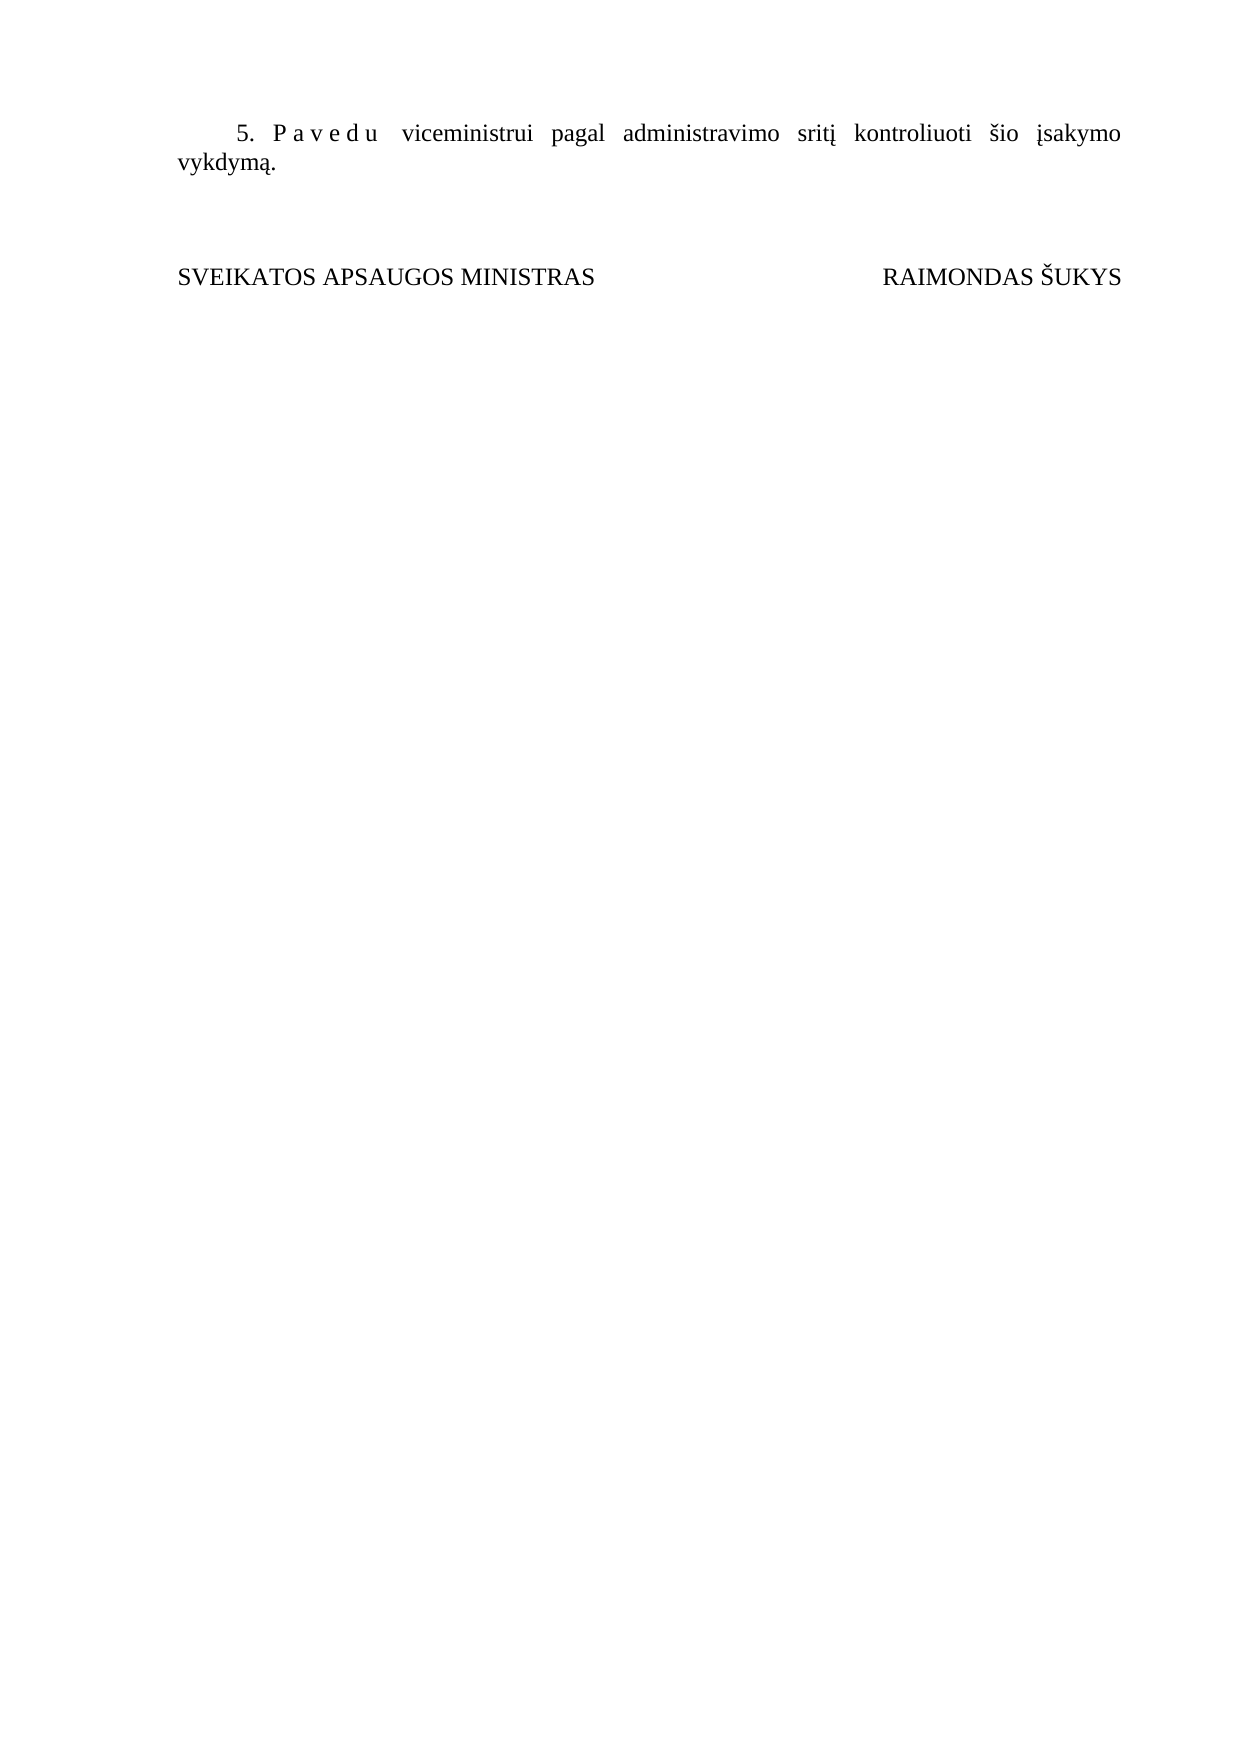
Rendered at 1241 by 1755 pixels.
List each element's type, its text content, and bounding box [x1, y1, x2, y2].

text 5. Pavedu viceministrui pagal administravimo sritį kontroliuoti šio įsakymo vykdymą. [177, 118, 1122, 176]
text SVEIKATOS APSAUGOS MINISTRAS RAIMONDAS ŠUKYS [177, 262, 1122, 291]
